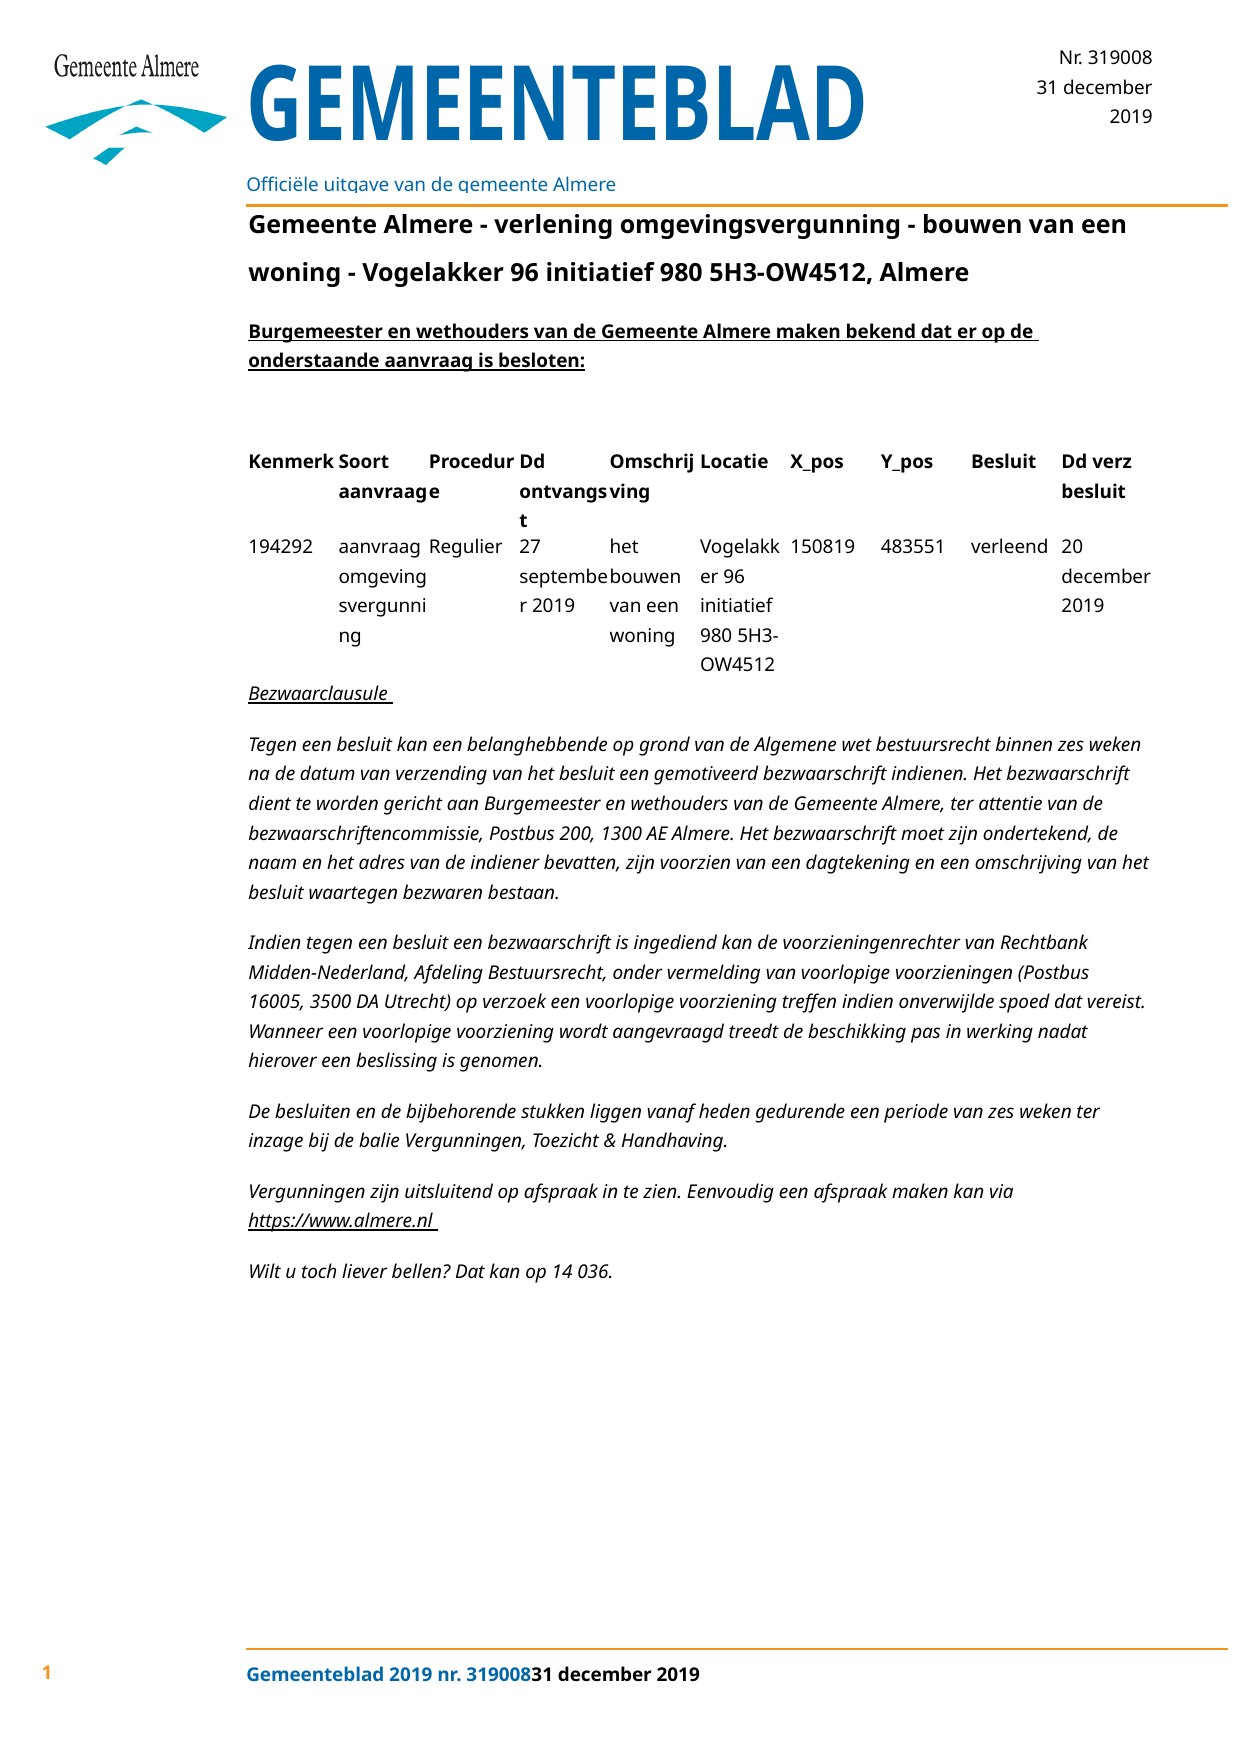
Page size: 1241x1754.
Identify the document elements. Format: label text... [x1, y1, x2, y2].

text De besluiten en de bijbehorende stukken liggen vanaf heden gedurende een periode van zes weken ter inzage bij de balie Vergunningen, Toezicht & Handhaving. [248, 1098, 1152, 1153]
table_header Y_pos [881, 449, 971, 533]
table_header Omschrijving [609, 449, 700, 533]
table_header Procedure [429, 449, 519, 533]
table_cell 483551 [881, 533, 971, 677]
table_header Soort aanvraag [338, 449, 429, 533]
text Gemeente Almere - verlening omgevingsvergunning - bouwen van een woning - Vogelakker 96 initiatief 980 5H3-OW4512, Almere [248, 207, 1152, 288]
text Tegen een besluit kan een belanghebbende op grond van de Algemene wet bestuursrecht binnen zes weken na de datum van verzending van het besluit een gemotiveerd bezwaarschrift indienen. Het bezwaarschrift dient te worden gericht aan Burgemeester en wethouders van de Gemeente Almere, ter attentie van de bezwaarschriftencommissie, Postbus 200, 1300 AE Almere. Het bezwaarschrift moet zijn ondertekend, de naam en het adres van de indiener bevatten, zijn voorzien van een dagtekening en een omschrijving van het besluit waartegen bezwaren bestaan. [248, 731, 1152, 905]
text Wilt u toch liever bellen? Dat kan op 14 036. [248, 1258, 1152, 1284]
table_cell Regulier [429, 533, 519, 677]
table_header Kenmerk [248, 449, 338, 533]
table_header Dd ontvangst [519, 449, 609, 533]
table_header X_pos [790, 449, 881, 533]
table_cell 150819 [790, 533, 881, 677]
table_cell 194292 [248, 533, 338, 677]
text Vergunningen zijn uitsluitend op afspraak in te zien. Eenvoudig een afspraak maken kan via https://www.almere.nl [248, 1178, 1152, 1233]
table_header Dd verz besluit [1061, 449, 1152, 533]
picture [41, 47, 231, 172]
table_cell 20 december 2019 [1061, 533, 1152, 677]
text Indien tegen een besluit een bezwaarschrift is ingediend kan de voorzieningenrechter van Rechtbank Midden-Nederland, Afdeling Bestuursrecht, onder vermelding van voorlopige voorzieningen (Postbus 16005, 3500 DA Utrecht) op verzoek een voorlopige voorziening treffen indien onverwijlde spoed dat vereist. Wanneer een voorlopige voorziening wordt aangevraagd treedt de beschikking pas in werking nadat hierover een beslissing is genomen. [248, 929, 1152, 1073]
text Bezwaarclausule [248, 681, 1152, 706]
table_header Locatie [700, 449, 790, 533]
text Burgemeester en wethouders van de Gemeente Almere maken bekend dat er op de onderstaande aanvraag is besloten: [248, 318, 1152, 373]
table_cell Vogelakker 96 initiatief 980 5H3-OW4512 [700, 533, 790, 677]
table_cell aanvraag omgevingsvergunning [338, 533, 429, 677]
table_cell het bouwen van een woning [609, 533, 700, 677]
table_header Besluit [971, 449, 1061, 533]
table_cell verleend [971, 533, 1061, 677]
table_cell 27 september 2019 [519, 533, 609, 677]
